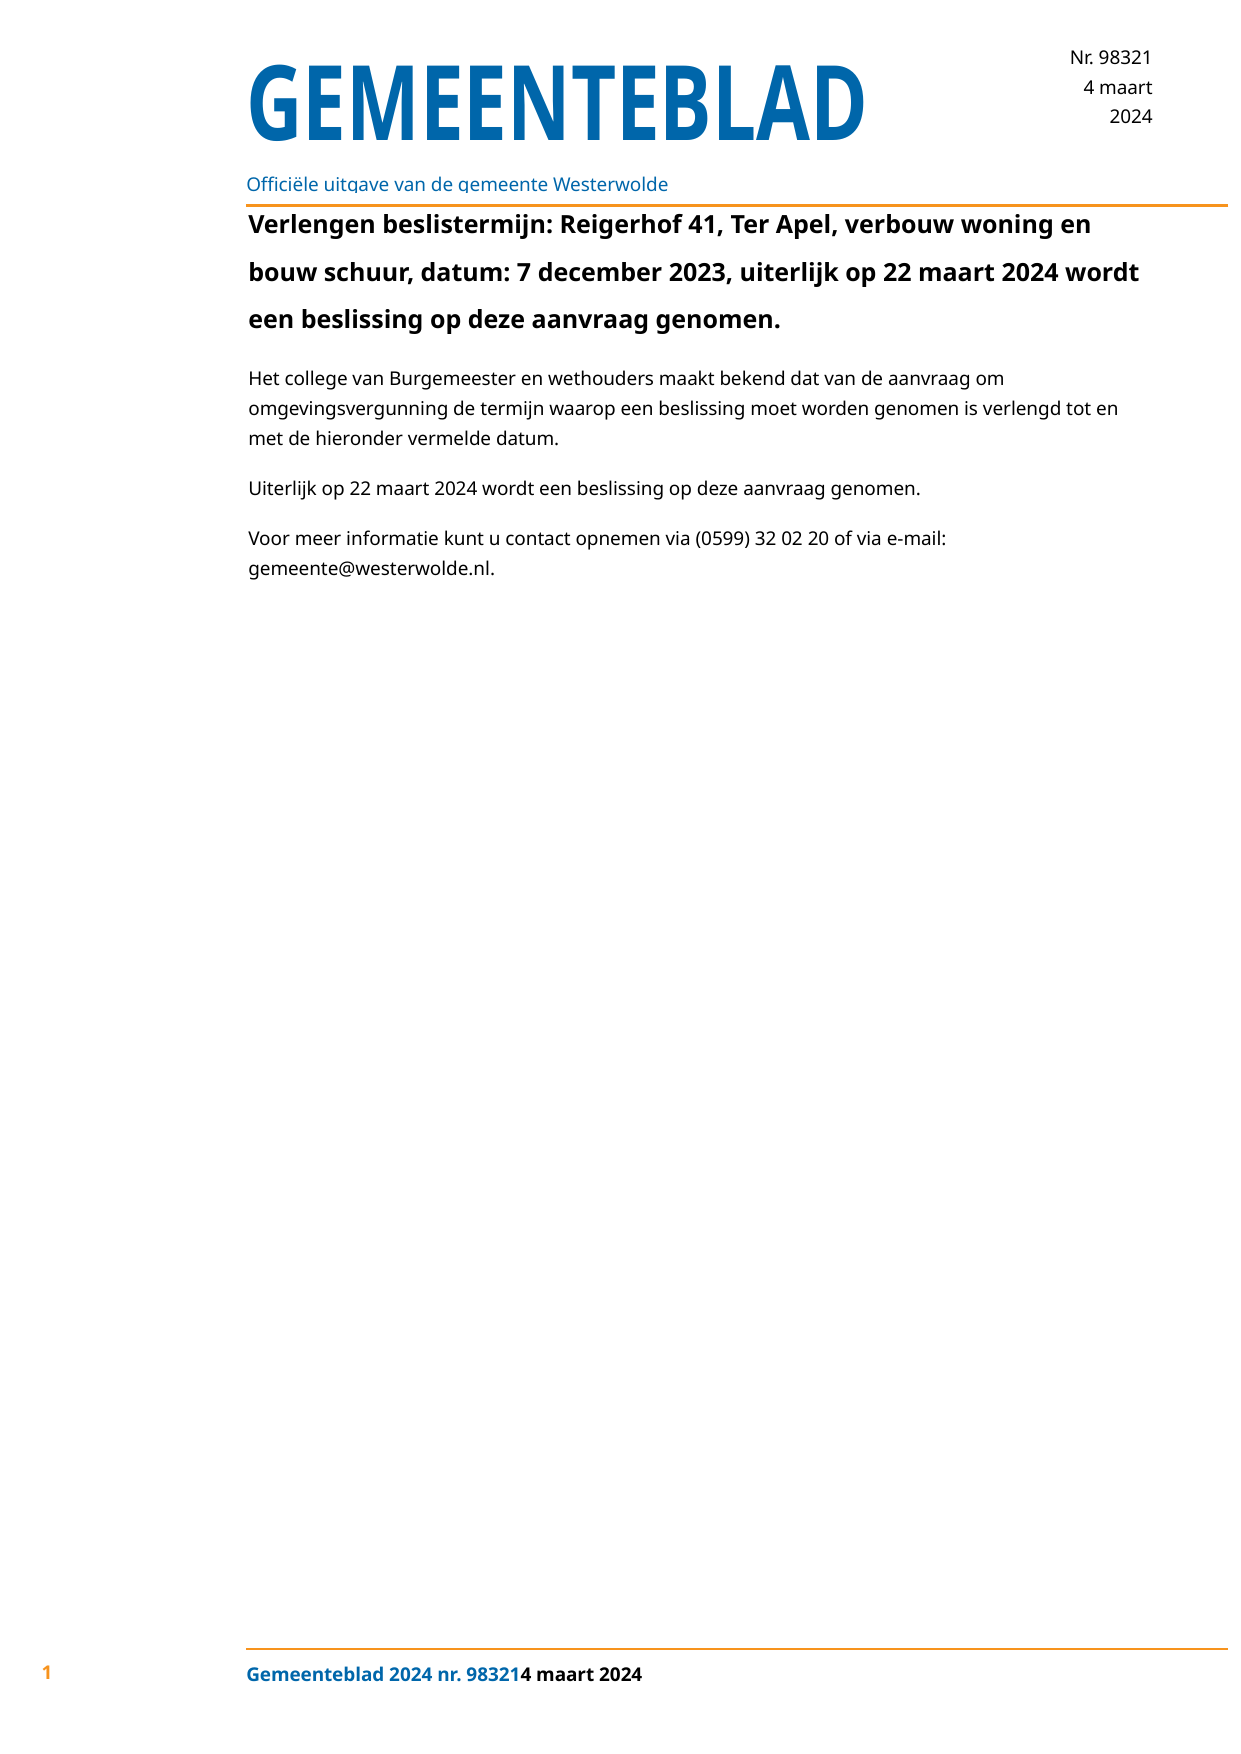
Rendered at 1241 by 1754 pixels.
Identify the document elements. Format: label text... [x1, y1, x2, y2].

text Voor meer informatie kunt u contact opnemen via (0599) 32 02 20 of via e-mail: gemeente@westerwolde.nl. [248, 526, 1152, 581]
picture [41, 47, 231, 172]
text Uiterlijk op 22 maart 2024 wordt een beslissing op deze aanvraag genomen. [248, 475, 1152, 501]
text Het college van Burgemeester en wethouders maakt bekend dat van de aanvraag om omgevingsvergunning de termijn waarop een beslissing moet worden genomen is verlengd tot en met de hieronder vermelde datum. [248, 366, 1152, 450]
text Verlengen beslistermijn: Reigerhof 41, Ter Apel, verbouw woning en bouw schuur, datum: 7 december 2023, uiterlijk op 22 maart 2024 wordt een beslissing op deze aanvraag genomen. [248, 207, 1152, 336]
